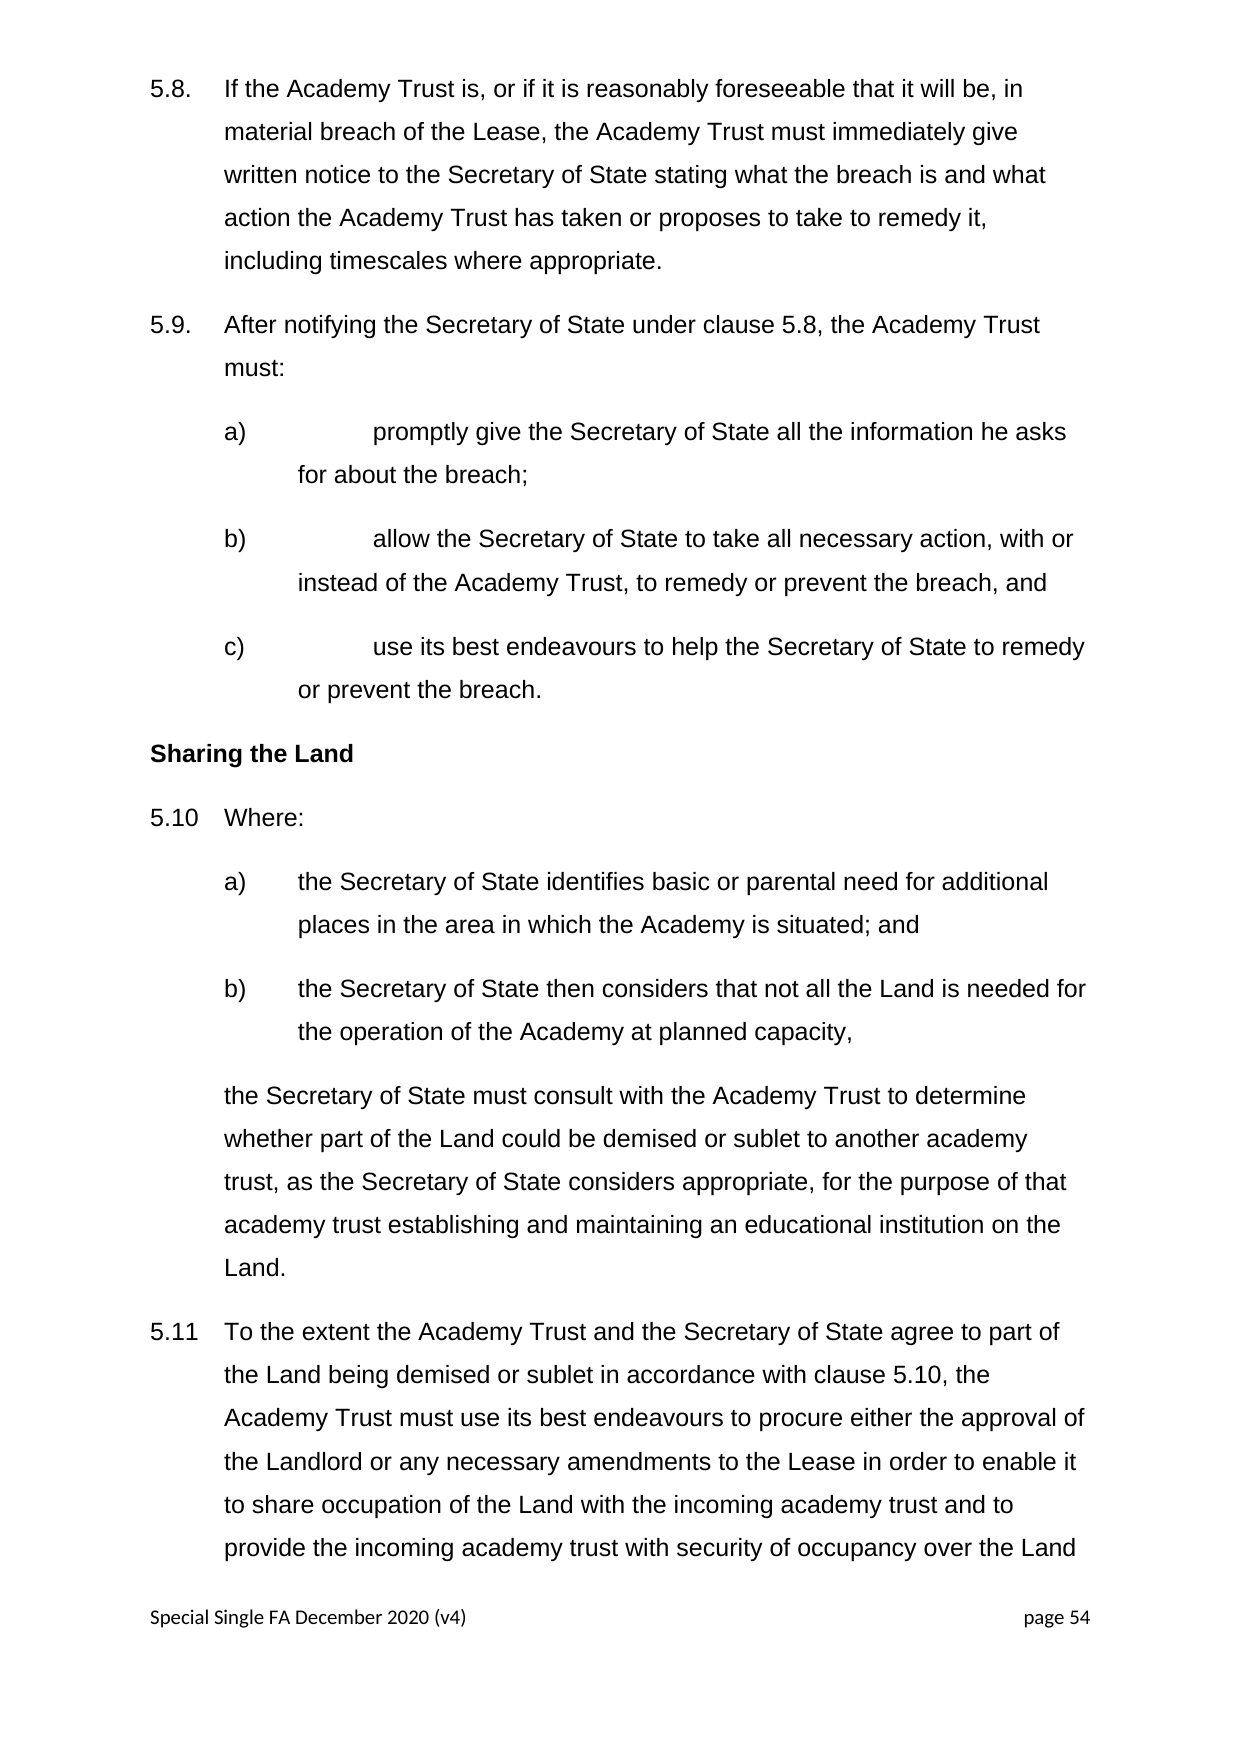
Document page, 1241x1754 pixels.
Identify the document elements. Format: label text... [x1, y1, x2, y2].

text the Secretary of State must consult with the Academy Trust to determine whether part of the Land could be demised or sublet to another academy trust, as the Secretary of State considers appropriate, for the purpose of that academy trust establishing and maintaining an educational institution on the Land. [224, 1081, 1090, 1282]
list To the extent the Academy Trust and the Secretary of State agree to part of the Land being demised or sublet in accordance with clause 5.10, the Academy Trust must use its best endeavours to procure either the approval of the Landlord or any necessary amendments to the Lease in order to enable it to share occupation of the Land with the incoming academy trust and to provide the incoming academy trust with security of occupancy over the Land [150, 1317, 1090, 1561]
list After notifying the Secretary of State under clause 5.8, the Academy Trust must: [150, 310, 1090, 382]
list Where: [150, 802, 1090, 831]
list allow the Secretary of State to take all necessary action, with or instead of the Academy Trust, to remedy or prevent the breach, and [224, 524, 1090, 596]
list promptly give the Secretary of State all the information he asks for about the breach; [224, 417, 1090, 489]
list If the Academy Trust is, or if it is reasonably foreseeable that it will be, in material breach of the Lease, the Academy Trust must immediately give written notice to the Secretary of State stating what the breach is and what action the Academy Trust has taken or proposes to take to remedy it, including timescales where appropriate. [150, 74, 1090, 275]
text Sharing the Land [150, 738, 1090, 767]
list use its best endeavours to help the Secretary of State to remedy or prevent the breach. [224, 631, 1090, 703]
list the Secretary of State identifies basic or parental need for additional places in the area in which the Academy is situated; and [224, 866, 1090, 938]
list the Secretary of State then considers that not all the Land is needed for the operation of the Academy at planned capacity, [224, 973, 1090, 1045]
